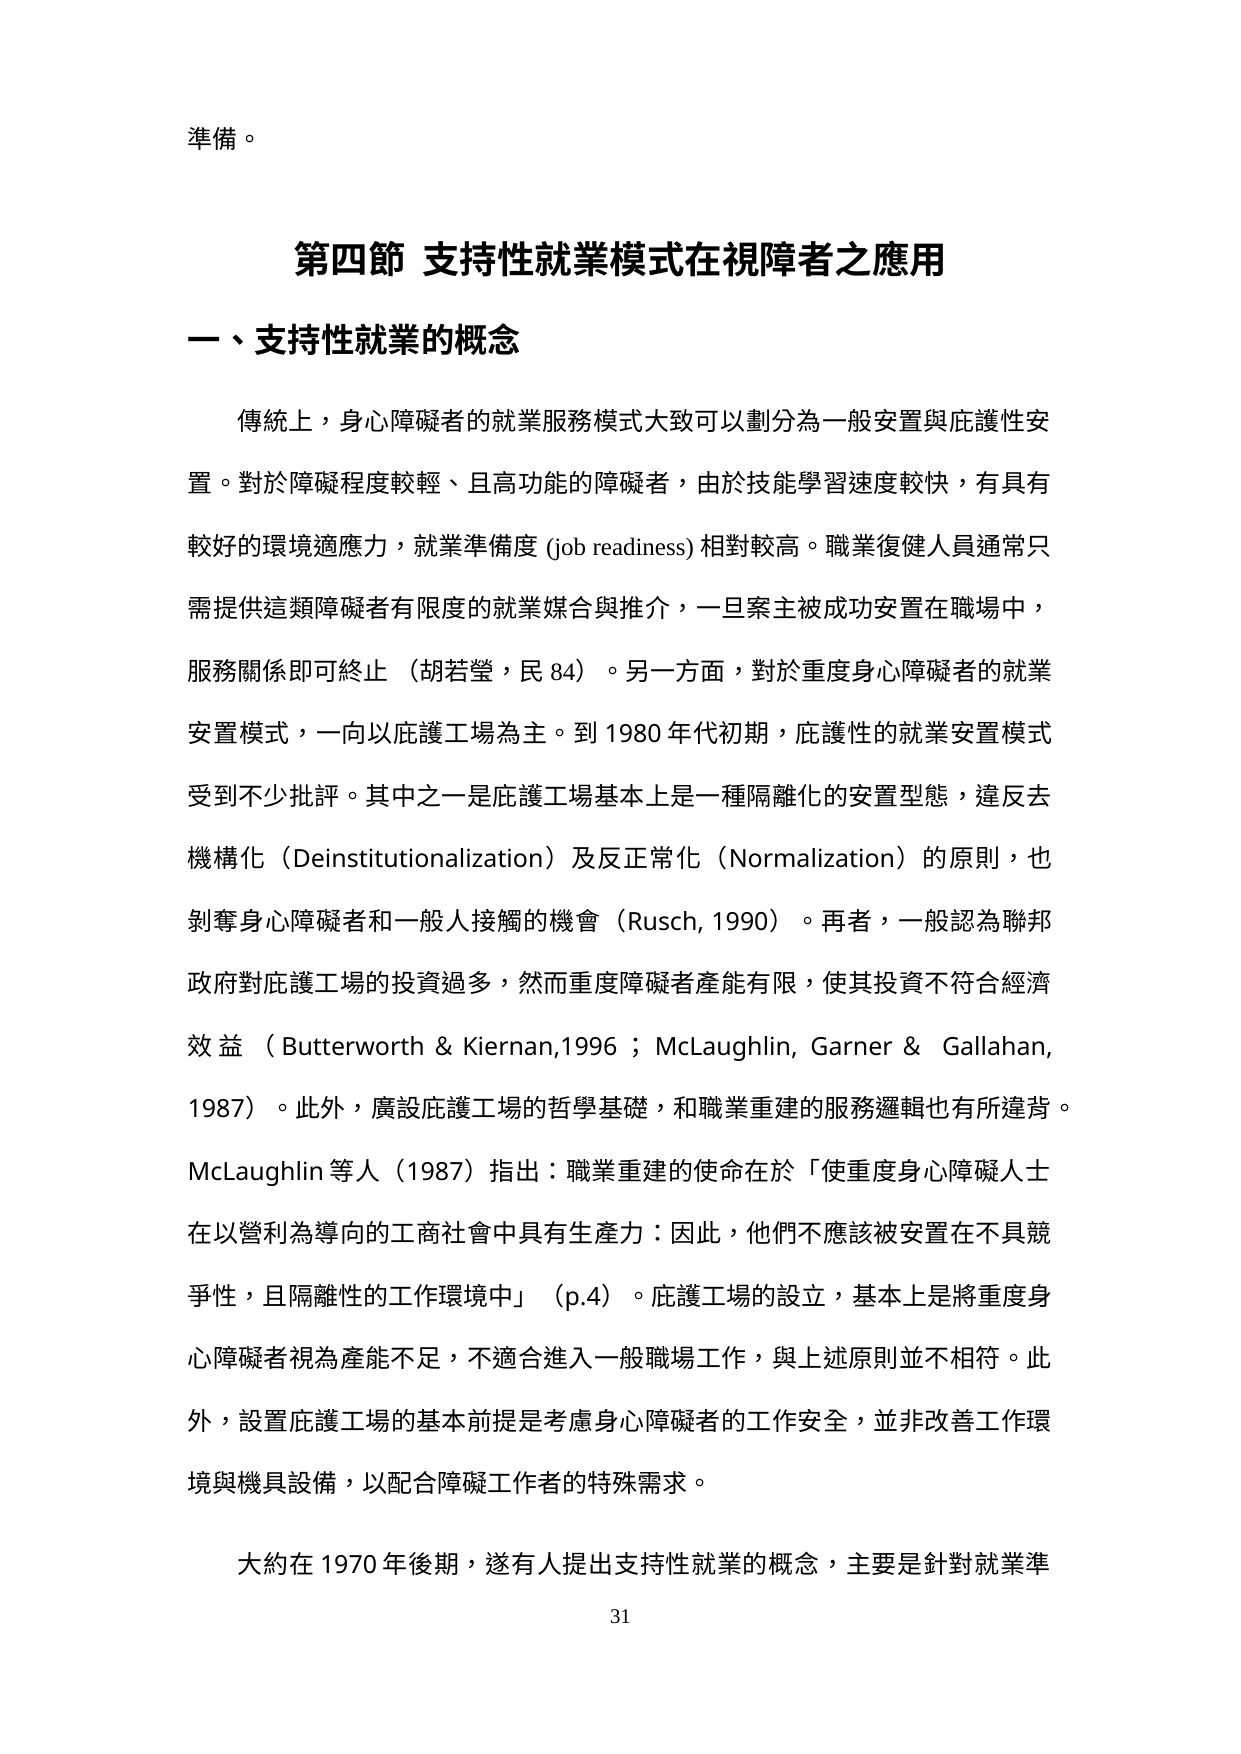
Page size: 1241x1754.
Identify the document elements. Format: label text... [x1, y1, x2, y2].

text 準備。 [187, 96, 1053, 159]
text 傳統上，身心障礙者的就業服務模式大致可以劃分為一般安置與庇護性安置。對於障礙程度較輕、且高功能的障礙者，由於技能學習速度較快，有具有較好的環境適應力，就業準備度 (job readiness) 相對較高。職業復健人員通常只需提供這類障礙者有限度的就業媒合與推介，一旦案主被成功安置在職場中，服務關係即可終止 （胡若瑩，民84）。另一方面，對於重度身心障礙者的就業安置模式，一向以庇護工場為主。到1980年代初期，庇護性的就業安置模式受到不少批評。其中之一是庇護工場基本上是一種隔離化的安置型態，違反去機構化（Deinstitutionalization）及反正常化（Normalization）的原則，也剝奪身心障礙者和一般人接觸的機會（Rusch, 1990）。再者，一般認為聯邦政府對庇護工場的投資過多，然而重度障礙者產能有限，使其投資不符合經濟效益（Butterworth＆Kiernan,1996；McLaughlin, Garner＆ Gallahan, 1987）。此外，廣設庇護工場的哲學基礎，和職業重建的服務邏輯也有所違背。McLaughlin等人（1987）指出：職業重建的使命在於「使重度身心障礙人士在以營利為導向的工商社會中具有生產力：因此，他們不應該被安置在不具競爭性，且隔離性的工作環境中」（p.4）。庇護工場的設立，基本上是將重度身心障礙者視為產能不足，不適合進入一般職場工作，與上述原則並不相符。此外，設置庇護工場的基本前提是考慮身心障礙者的工作安全，並非改善工作環境與機具設備，以配合障礙工作者的特殊需求。 [187, 377, 1053, 1502]
text 大約在1970年後期，遂有人提出支持性就業的概念，主要是針對就業準備度不足，技能學習遷移能力較差的障礙者將其直接安置在統合的就業環境中，讓障礙者在職場中學習所需的工作和社會技能，並在職場中提供持訓的訓練與就業協助 （陳靜江，民91a；陳靜江、胡若瑩、李崇信，民85；Rubin & Roesslor, 2001; Rusch, 1990）。 [187, 1521, 1053, 1584]
text 一、支持性就業的概念 [187, 296, 1053, 359]
text 第四節 支持性就業模式在視障者之應用 [187, 215, 1053, 277]
